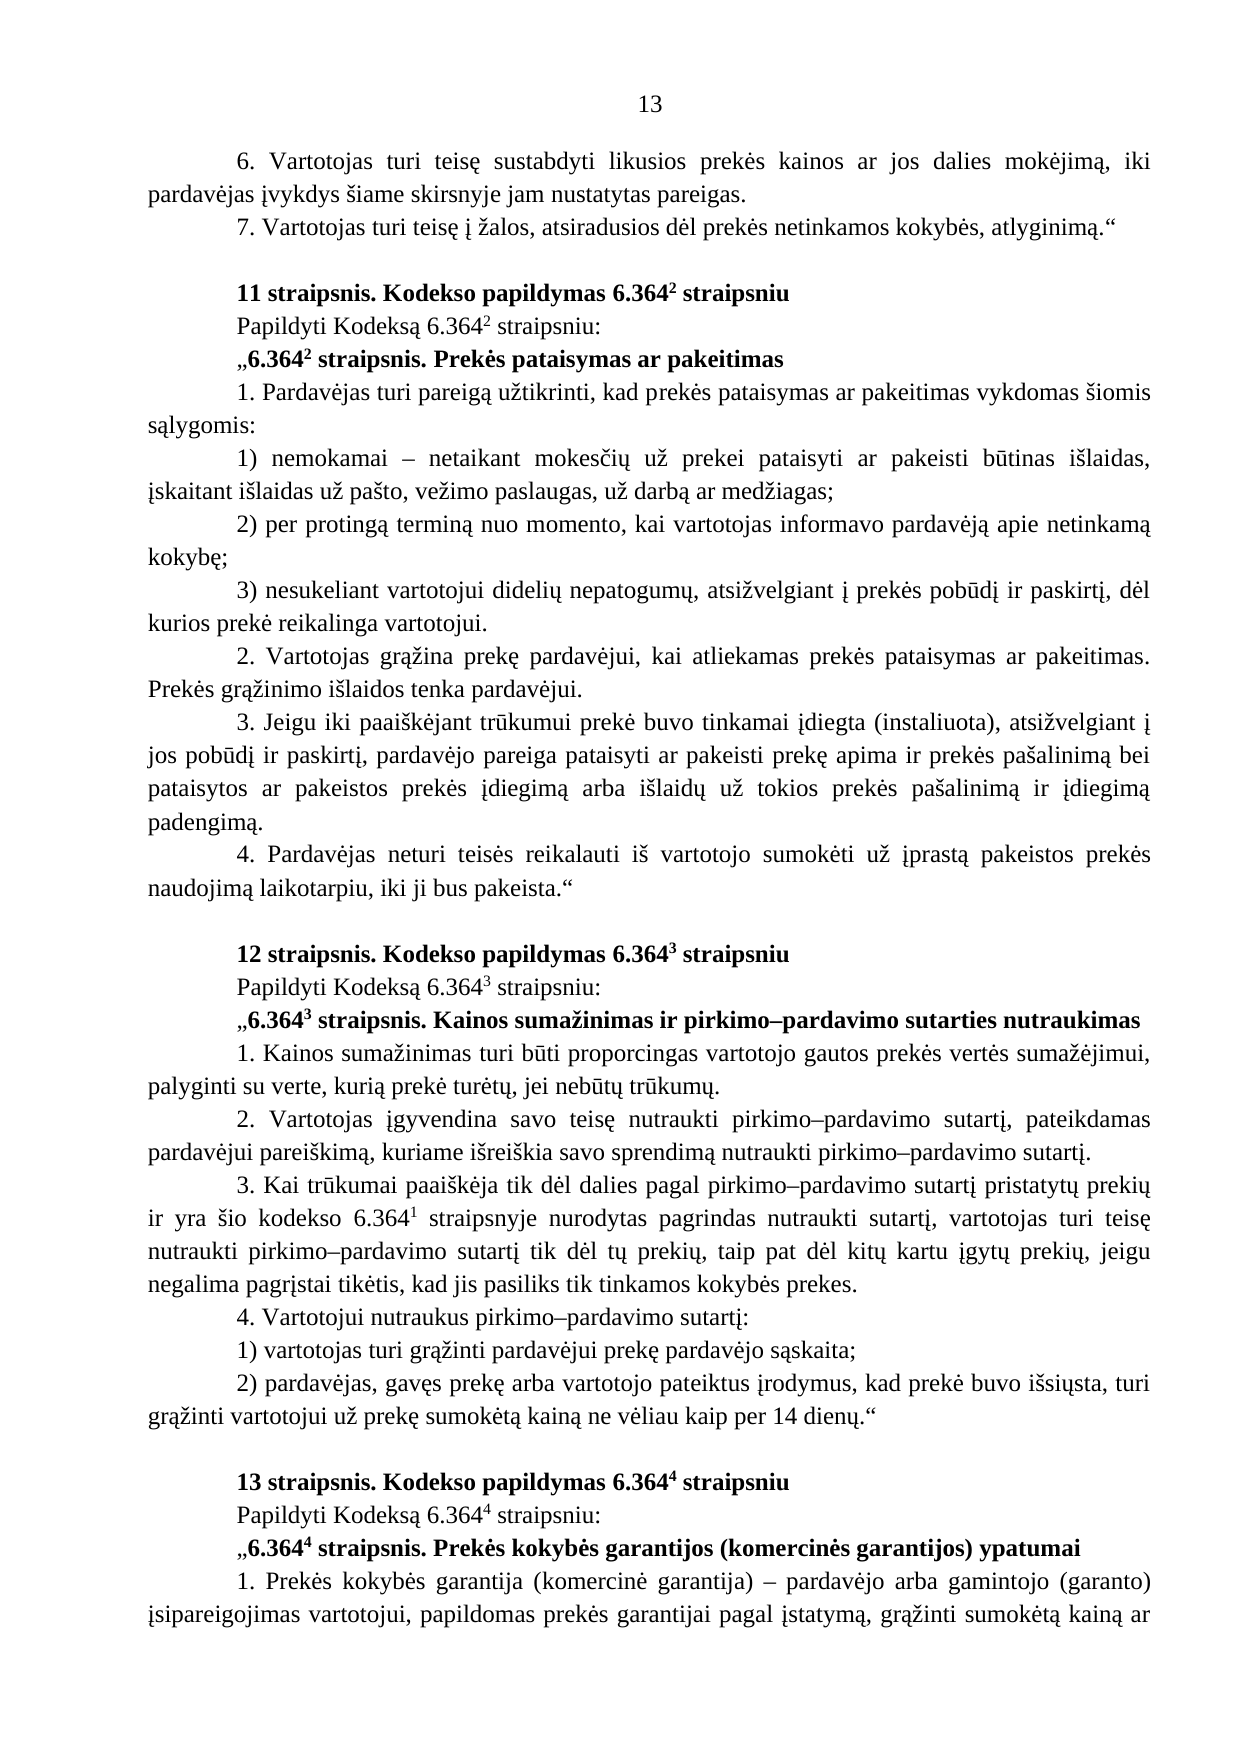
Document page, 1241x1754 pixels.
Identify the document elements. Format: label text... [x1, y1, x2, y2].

text „6.3644 straipsnis. Prekės kokybės garantijos (komercinės garantijos) ypatumai [148, 1533, 1152, 1562]
text 1) nemokamai – netaikant mokesčių už prekei pataisyti ar pakeisti būtinas išlaidas, įskaitant išlaidas už pašto, vežimo paslaugas, už darbą ar medžiagas; [148, 443, 1152, 505]
text 3. Kai trūkumai paaiškėja tik dėl dalies pagal pirkimo–pardavimo sutartį pristatytų prekių ir yra šio kodekso 6.3641 straipsnyje nurodytas pagrindas nutraukti sutartį, vartotojas turi teisę nutraukti pirkimo–pardavimo sutartį tik dėl tų prekių, taip pat dėl kitų kartu įgytų prekių, jeigu negalima pagrįstai tikėtis, kad jis pasiliks tik tinkamos kokybės prekes. [148, 1170, 1152, 1298]
text Papildyti Kodeksą 6.3644 straipsniu: [148, 1500, 1152, 1529]
text 1. Prekės kokybės garantija (komercinė garantija) – pardavėjo arba gamintojo (garanto) įsipareigojimas vartotojui, papildomas prekės garantijai pagal įstatymą, grąžinti sumokėtą kainą ar [148, 1566, 1152, 1628]
text 11 straipsnis. Kodekso papildymas 6.3642 straipsniu [148, 278, 1152, 307]
text 4. Pardavėjas neturi teisės reikalauti iš vartotojo sumokėti už įprastą pakeistos prekės naudojimą laikotarpiu, iki ji bus pakeista.“ [148, 839, 1152, 901]
text 2) pardavėjas, gavęs prekę arba vartotojo pateiktus įrodymus, kad prekė buvo išsiųsta, turi grąžinti vartotojui už prekę sumokėtą kainą ne vėliau kaip per 14 dienų.“ [148, 1368, 1152, 1430]
text 13 straipsnis. Kodekso papildymas 6.3644 straipsniu [148, 1467, 1152, 1496]
text 3. Jeigu iki paaiškėjant trūkumui prekė buvo tinkamai įdiegta (instaliuota), atsižvelgiant į jos pobūdį ir paskirtį, pardavėjo pareiga pataisyti ar pakeisti prekę apima ir prekės pašalinimą bei pataisytos ar pakeistos prekės įdiegimą arba išlaidų už tokios prekės pašalinimą ir įdiegimą padengimą. [148, 707, 1152, 835]
text 2. Vartotojas įgyvendina savo teisę nutraukti pirkimo–pardavimo sutartį, pateikdamas pardavėjui pareiškimą, kuriame išreiškia savo sprendimą nutraukti pirkimo–pardavimo sutartį. [148, 1104, 1152, 1166]
text 1) vartotojas turi grąžinti pardavėjui prekę pardavėjo sąskaita; [148, 1335, 1152, 1364]
text 3) nesukeliant vartotojui didelių nepatogumų, atsižvelgiant į prekės pobūdį ir paskirtį, dėl kurios prekė reikalinga vartotojui. [148, 575, 1152, 637]
text Papildyti Kodeksą 6.3643 straipsniu: [148, 972, 1152, 1000]
text 4. Vartotojui nutraukus pirkimo–pardavimo sutartį: [148, 1302, 1152, 1331]
text 7. Vartotojas turi teisę į žalos, atsiradusios dėl prekės netinkamos kokybės, atlyginimą.“ [148, 212, 1152, 241]
text 12 straipsnis. Kodekso papildymas 6.3643 straipsniu [148, 939, 1152, 967]
text 1. Kainos sumažinimas turi būti proporcingas vartotojo gautos prekės vertės sumažėjimui, palyginti su verte, kurią prekė turėtų, jei nebūtų trūkumų. [148, 1038, 1152, 1099]
text „6.3643 straipsnis. Kainos sumažinimas ir pirkimo–pardavimo sutarties nutraukimas [236, 1005, 1152, 1033]
text „6.3642 straipsnis. Prekės pataisymas ar pakeitimas [148, 344, 1152, 373]
text 2) per protingą terminą nuo momento, kai vartotojas informavo pardavėją apie netinkamą kokybę; [148, 509, 1152, 571]
text 1. Pardavėjas turi pareigą užtikrinti, kad prekės pataisymas ar pakeitimas vykdomas šiomis sąlygomis: [148, 377, 1152, 439]
text Papildyti Kodeksą 6.3642 straipsniu: [148, 311, 1152, 340]
text 6. Vartotojas turi teisę sustabdyti likusios prekės kainos ar jos dalies mokėjimą, iki pardavėjas įvykdys šiame skirsnyje jam nustatytas pareigas. [148, 146, 1152, 208]
text 2. Vartotojas grąžina prekę pardavėjui, kai atliekamas prekės pataisymas ar pakeitimas. Prekės grąžinimo išlaidos tenka pardavėjui. [148, 641, 1152, 703]
